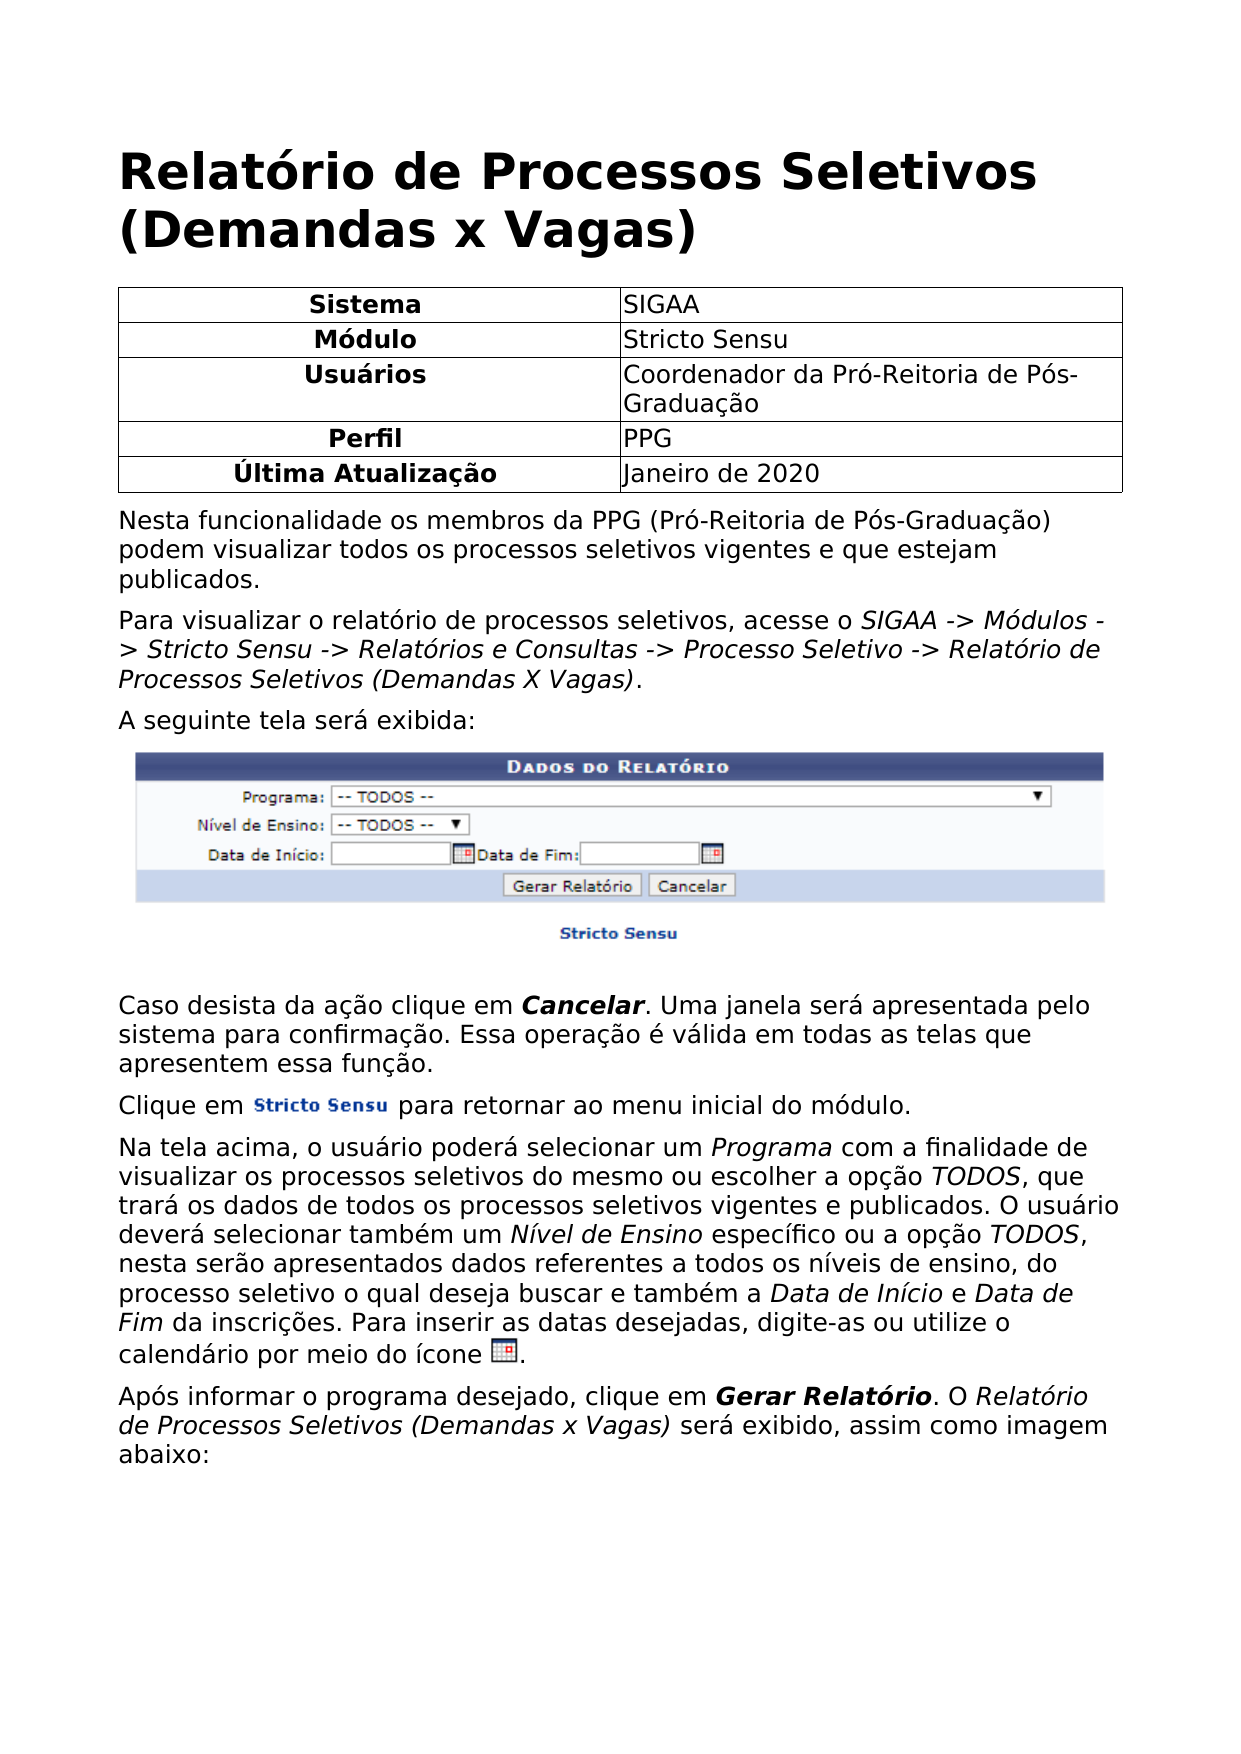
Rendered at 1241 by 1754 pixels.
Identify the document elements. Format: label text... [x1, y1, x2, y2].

table_cell Perfil [119, 422, 620, 456]
subtitle Relatório de Processos Seletivos (Demandas x Vagas) [118, 143, 1122, 259]
picture [131, 748, 1110, 950]
table_header SIGAA [621, 288, 1122, 322]
table_cell Usuários [119, 358, 620, 421]
picture [490, 1337, 519, 1364]
table_header Sistema [119, 288, 620, 322]
text Nesta funcionalidade os membros da PPG (Pró-Reitoria de Pós-Graduação) podem visualizar todos os processos seletivos vigentes e que estejam publicados. [118, 506, 1122, 594]
table_cell Módulo [119, 323, 620, 357]
table_cell Janeiro de 2020 [621, 457, 1122, 492]
text Clique em para retornar ao menu inicial do módulo. [118, 1091, 1122, 1121]
text Após informar o programa desejado, clique em Gerar Relatório. O Relatório de Processos Seletivos (Demandas x Vagas) será exibido, assim como imagem abaixo: [118, 1382, 1122, 1470]
text A seguinte tela será exibida: [118, 706, 1122, 736]
table_cell Última Atualização [119, 457, 620, 492]
picture [252, 1094, 390, 1115]
table_cell Coordenador da Pró-Reitoria de Pós-Graduação [621, 358, 1122, 421]
table_cell PPG [621, 422, 1122, 456]
text Caso desista da ação clique em Cancelar. Uma janela será apresentada pelo sistema para confirmação. Essa operação é válida em todas as telas que apresentem essa função. [118, 991, 1122, 1079]
text Para visualizar o relatório de processos seletivos, acesse o SIGAA -> Módulos -> Stricto Sensu -> Relatórios e Consultas -> Processo Seletivo -> Relatório de Processos Seletivos (Demandas X Vagas). [118, 606, 1122, 694]
text Na tela acima, o usuário poderá selecionar um Programa com a finalidade de visualizar os processos seletivos do mesmo ou escolher a opção TODOS, que trará os dados de todos os processos seletivos vigentes e publicados. O usuário deverá selecionar também um Nível de Ensino específico ou a opção TODOS, nesta serão apresentados dados referentes a todos os níveis de ensino, do processo seletivo o qual deseja buscar e também a Data de Início e Data de Fim da inscrições. Para inserir as datas desejadas, digite-as ou utilize o calendário por meio do ícone . [118, 1133, 1122, 1370]
table_cell Stricto Sensu [621, 323, 1122, 357]
